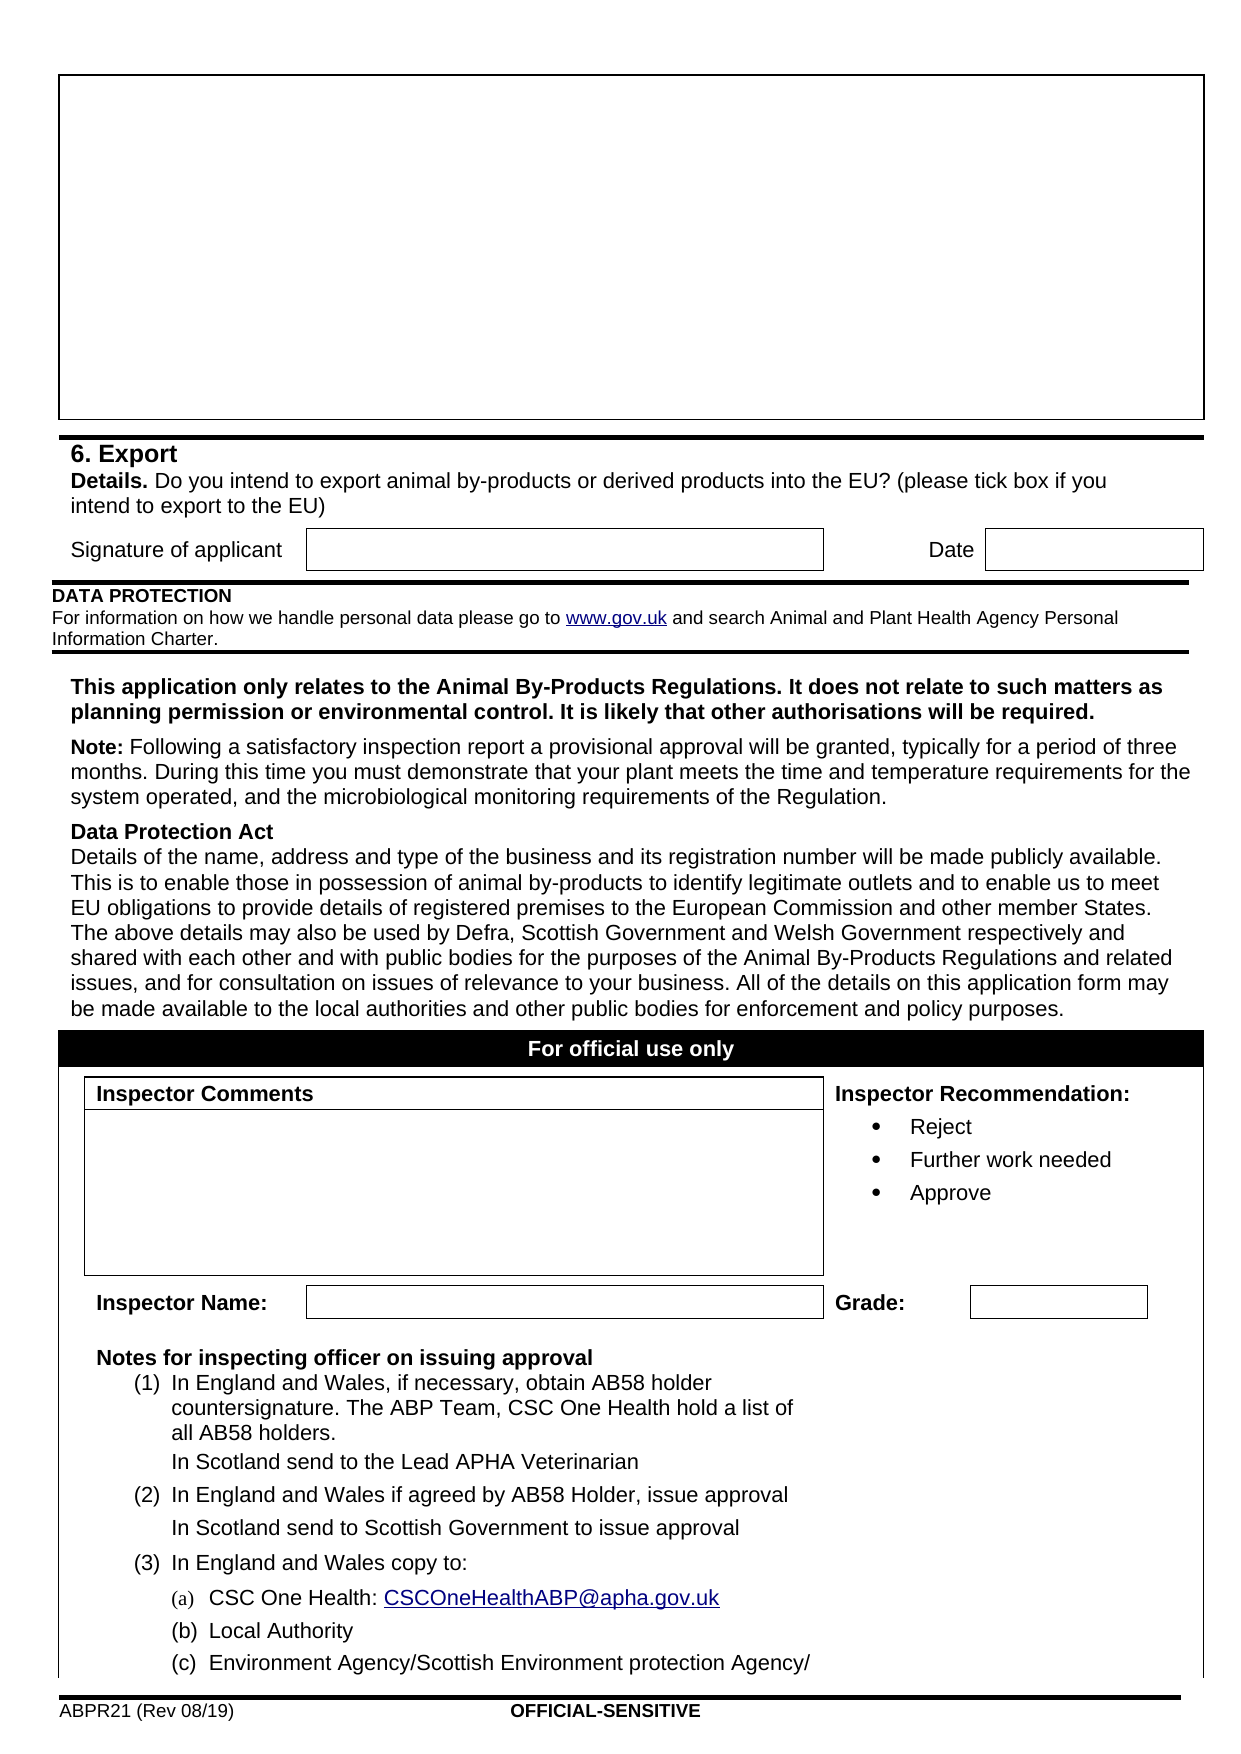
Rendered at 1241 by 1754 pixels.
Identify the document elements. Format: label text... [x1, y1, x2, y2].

table_cell [824, 1318, 971, 1344]
table_cell Environment Agency/Scottish Environment protection Agency/ [85, 1648, 823, 1678]
table_header For official use only [59, 1031, 1203, 1066]
table_cell [824, 1067, 1203, 1076]
table_cell Inspector Comments [85, 1078, 823, 1109]
table_cell [1148, 1345, 1203, 1370]
table_cell [1148, 1275, 1203, 1285]
table_cell [59, 1285, 85, 1318]
table_cell [1148, 1648, 1203, 1678]
table_cell [824, 1544, 1148, 1581]
table_cell [59, 1209, 84, 1241]
table_cell Inspector Recommendation: [824, 1076, 1148, 1109]
table_cell [85, 1318, 307, 1344]
table_cell [1148, 1241, 1203, 1274]
table_cell [59, 1175, 84, 1208]
table_cell [1148, 1445, 1203, 1478]
table_cell Notes for inspecting officer on issuing approval [85, 1345, 823, 1370]
table_cell [1148, 468, 1204, 519]
table_cell [824, 1478, 1148, 1511]
table_cell [824, 1209, 1148, 1241]
table_cell Signature of applicant [59, 528, 306, 569]
table_cell [824, 1614, 1148, 1647]
table_cell [85, 1067, 823, 1076]
table_cell [85, 1110, 823, 1274]
table_cell [59, 1511, 85, 1544]
table_cell [59, 1478, 85, 1511]
table_cell [59, 1076, 84, 1109]
table_cell [59, 1067, 85, 1076]
table_cell [971, 1319, 1148, 1344]
table_cell [59, 1370, 85, 1445]
table_cell Date [824, 528, 985, 569]
table_cell [1148, 1478, 1203, 1511]
table_cell Details. Do you intend to export animal by-products or derived products into the EU? (please tick box if you intend to export to the EU) [59, 468, 1148, 519]
table_cell Grade: [824, 1285, 970, 1318]
table_cell [307, 1319, 823, 1344]
table_cell 6. Export [59, 440, 1204, 468]
table_cell Local Authority [85, 1614, 823, 1647]
table_cell [59, 1614, 85, 1647]
table_cell [1148, 1209, 1203, 1241]
table_cell [824, 1445, 1148, 1478]
table_cell [85, 1276, 823, 1285]
table_cell [1148, 1076, 1203, 1109]
table_cell [1148, 1175, 1203, 1208]
table_cell [824, 1648, 1148, 1678]
table_cell [1148, 1285, 1203, 1318]
table_cell [59, 1544, 85, 1581]
table_cell [824, 1275, 1148, 1285]
table_cell [1148, 1143, 1203, 1175]
table_cell [824, 1581, 1148, 1614]
table_cell [1148, 1614, 1203, 1647]
table_cell [59, 1318, 85, 1344]
table_cell [1148, 1318, 1203, 1344]
table_cell [824, 1345, 1148, 1370]
table_cell [59, 420, 1204, 435]
table_cell [59, 1109, 84, 1142]
table_cell [824, 1241, 1148, 1274]
table_cell Further work needed [824, 1143, 1148, 1175]
table_cell [59, 1581, 85, 1614]
table_cell In England and Wales, if necessary, obtain AB58 holder countersignature. The ABP Team, CSC One Health hold a list of all AB58 holders. [85, 1370, 823, 1445]
table_cell [59, 1143, 84, 1175]
table_cell In Scotland send to Scottish Government to issue approval [85, 1511, 823, 1544]
table_cell [60, 76, 1203, 419]
table_cell Inspector Name: [85, 1285, 306, 1318]
table_cell [59, 1345, 85, 1370]
table_cell [1148, 1544, 1203, 1581]
table_cell [824, 1511, 1148, 1544]
table_cell [1148, 1109, 1203, 1142]
table_cell In Scotland send to the Lead APHA Veterinarian [85, 1445, 823, 1478]
table_cell [59, 519, 1204, 528]
table_cell [1148, 1511, 1203, 1544]
table_cell CSC One Health: CSCOneHealthABP@apha.gov.uk [85, 1581, 823, 1614]
table_cell Reject [824, 1109, 1148, 1142]
table_cell [971, 1286, 1147, 1318]
table_cell [1148, 1370, 1203, 1445]
table_cell [59, 1648, 85, 1678]
table_cell [824, 1370, 1148, 1445]
table_cell Approve [824, 1175, 1148, 1208]
table_cell In England and Wales copy to: [85, 1544, 823, 1581]
table_header This application only relates to the Animal By-Products Regulations. It does not relate to such matters as planning permission or environmental control. It is likely that other authorisations will be required. Note: Following a satisfactory inspection report a provisional approval will be granted, typically for a period of three months. During this time you must demonstrate that your plant meets the time and temperature requirements for the system operated, and the microbiological monitoring requirements of the Regulation. Data Protection Act Details of the name, address and type of the business and its registration number will be made publicly available. This is to enable those in possession of animal by-products to identify legitimate outlets and to enable us to meet EU obligations to provide details of registered premises to the European Commission and other member States. The above details may also be used by Defra, Scottish Government and Welsh Government respectively and shared with each other and with public bodies for the purposes of the Animal By-Products Regulations and related issues, and for consultation on issues of relevance to your business. All of the details on this application form may be made available to the local authorities and other public bodies for enforcement and policy purposes. [59, 664, 1204, 1021]
table_cell [1148, 1581, 1203, 1614]
table_cell In England and Wales if agreed by AB58 Holder, issue approval [85, 1478, 823, 1511]
table_cell [307, 1286, 823, 1318]
table_cell [59, 1445, 85, 1478]
table_cell [986, 529, 1203, 569]
table_header DATA PROTECTION For information on how we handle personal data please go to www.gov.uk and search Animal and Plant Health Agency Personal Information Charter. [52, 585, 1188, 649]
table_cell [59, 1275, 85, 1285]
table_cell [59, 1241, 84, 1274]
table_cell [307, 529, 823, 569]
